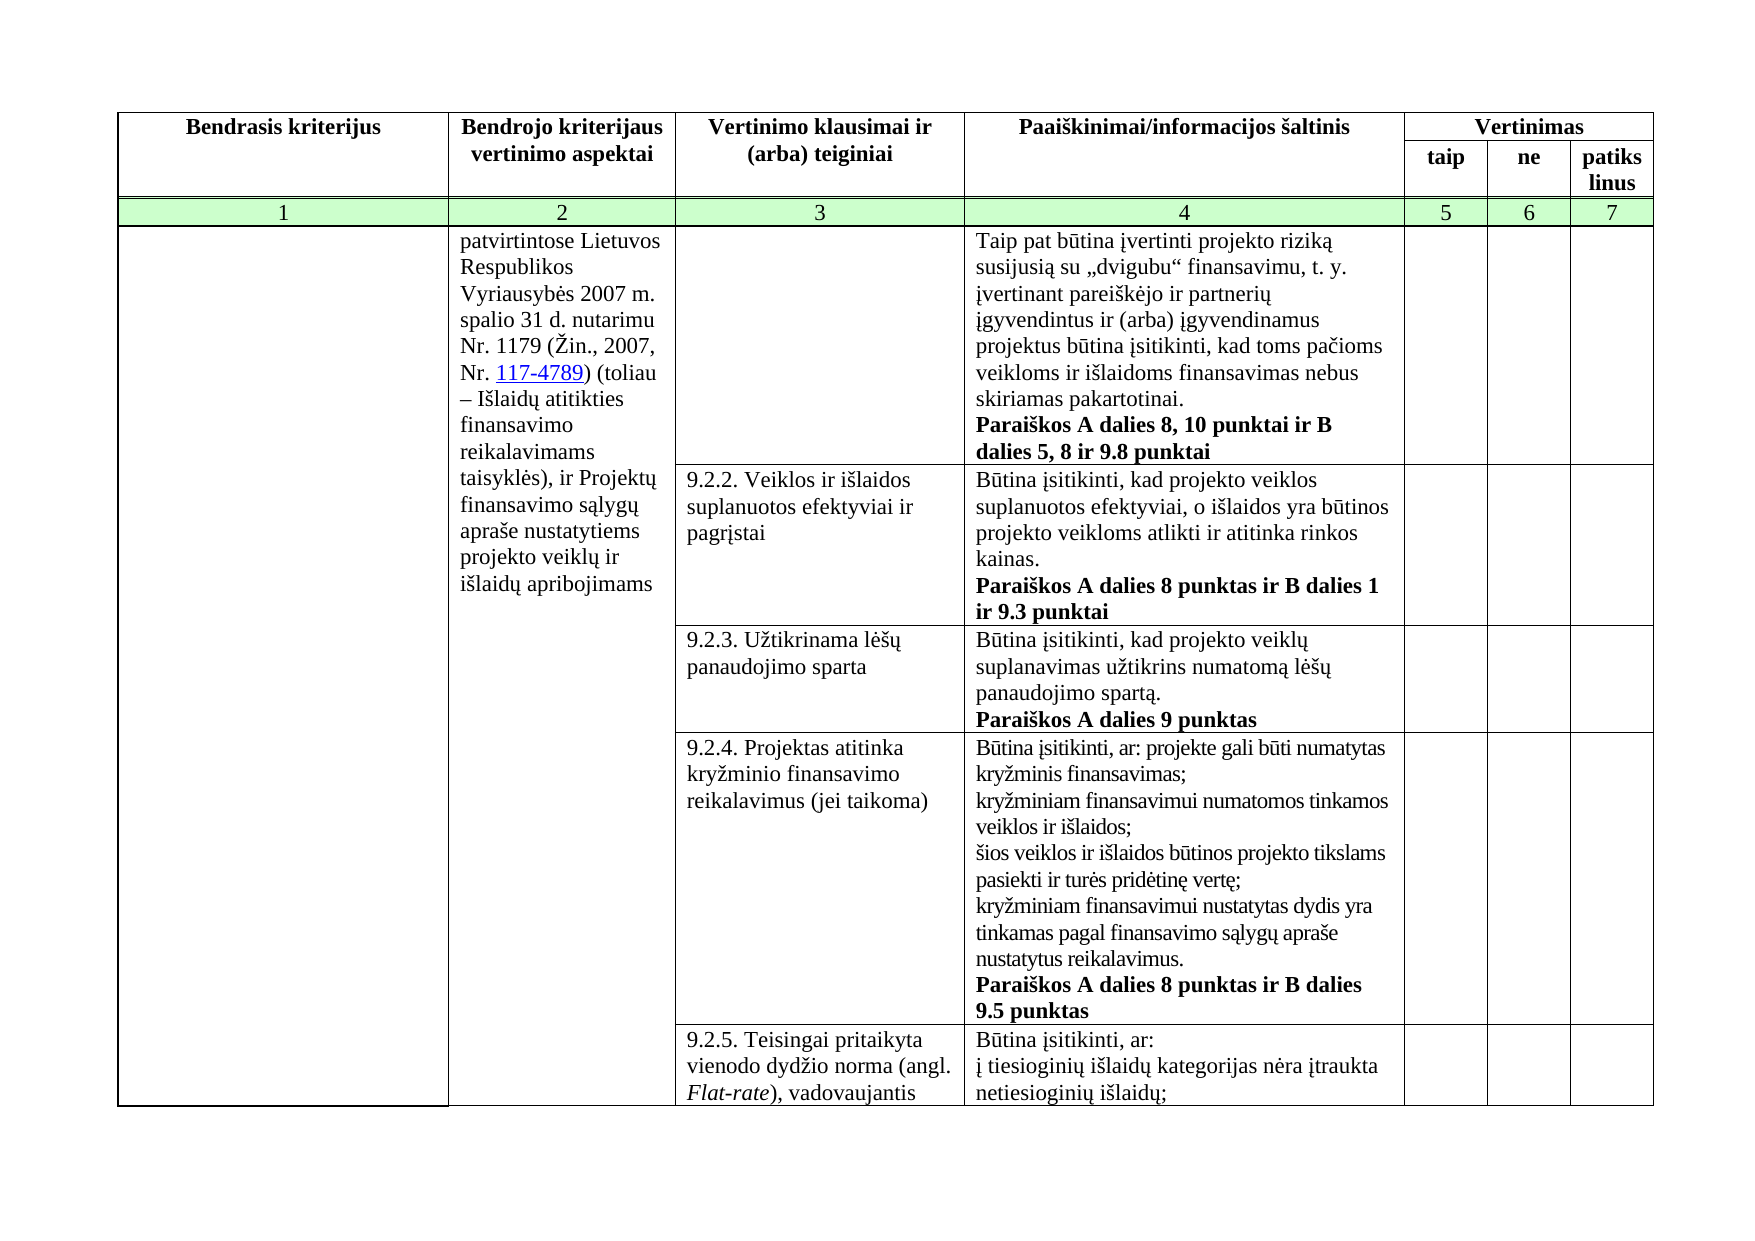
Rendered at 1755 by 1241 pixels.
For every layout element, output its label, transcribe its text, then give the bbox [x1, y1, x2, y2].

table_cell [1405, 1025, 1487, 1105]
table_cell [676, 227, 964, 464]
table_cell [1488, 733, 1570, 1024]
table_cell [1571, 733, 1653, 1024]
table_header Bendrasis kriterijus [119, 113, 448, 196]
table_cell 9.2.4. Projektas atitinka kryžminio finansavimo reikalavimus (jei taikoma) [676, 733, 964, 1024]
table_cell 9.2.5. Teisingai pritaikyta vienodo dydžio norma (angl. Flat-rate), vadovaujantis [676, 1025, 964, 1105]
table_cell [1488, 626, 1570, 732]
table_cell 9.2.2. Veiklos ir išlaidos suplanuotos efektyviai ir pagrįstai [676, 465, 964, 624]
table_cell Būtina įsitikinti, kad projekto veiklos suplanuotos efektyviai, o išlaidos yra būtinos projekto veikloms atlikti ir atitinka rinkos kainas. Paraiškos A dalies 8 punktas ir B dalies 1 ir 9.3 punktai [965, 465, 1404, 624]
table_cell 7 [1571, 199, 1653, 225]
table_cell patvirtintose Lietuvos Respublikos Vyriausybės 2007 m. spalio 31 d. nutarimu Nr. 1179 (Žin., 2007, Nr. 117-4789) (toliau – Išlaidų atitikties finansavimo reikalavimams taisyklės), ir Projektų finansavimo sąlygų apraše nustatytiems projekto veiklų ir išlaidų apribojimams [449, 227, 675, 1105]
table_cell 5 [1405, 199, 1487, 225]
table_header Vertinimo klausimai ir (arba) teiginiai [676, 113, 964, 196]
table_header Bendrojo kriterijaus vertinimo aspektai [449, 113, 675, 196]
table_cell 9.2.3. Užtikrinama lėšų panaudojimo sparta [676, 626, 964, 732]
table_cell [1571, 465, 1653, 624]
table_cell taip [1405, 141, 1487, 196]
table_cell [1405, 227, 1487, 464]
table_cell patikslinus [1571, 141, 1653, 196]
table_cell 3 [676, 199, 964, 225]
table_cell [1488, 465, 1570, 624]
table_cell [1571, 227, 1653, 464]
table_cell 4 [965, 199, 1404, 225]
table_cell [1488, 227, 1570, 464]
table_header Vertinimas [1405, 113, 1653, 140]
table_cell ne [1488, 141, 1570, 196]
table_cell Taip pat būtina įvertinti projekto riziką susijusią su „dvigubu“ finansavimu, t. y. įvertinant pareiškėjo ir partnerių įgyvendintus ir (arba) įgyvendinamus projektus būtina įsitikinti, kad toms pačioms veikloms ir išlaidoms finansavimas nebus skiriamas pakartotinai. Paraiškos A dalies 8, 10 punktai ir B dalies 5, 8 ir 9.8 punktai [965, 227, 1404, 464]
table_cell [119, 227, 448, 1105]
table_cell Būtina įsitikinti, kad projekto veiklų suplanavimas užtikrins numatomą lėšų panaudojimo spartą. Paraiškos A dalies 9 punktas [965, 626, 1404, 732]
table_cell [1571, 626, 1653, 732]
table_cell 1 [119, 199, 448, 225]
table_cell Būtina įsitikinti, ar: į tiesioginių išlaidų kategorijas nėra įtraukta netiesioginių išlaidų; [965, 1025, 1404, 1105]
table_cell [1571, 1025, 1653, 1105]
table_cell [1405, 733, 1487, 1024]
table_cell [1405, 626, 1487, 732]
table_cell [1488, 1025, 1570, 1105]
table_cell Būtina įsitikinti, ar: projekte gali būti numatytas kryžminis finansavimas; kryžminiam finansavimui numatomos tinkamos veiklos ir išlaidos; šios veiklos ir išlaidos būtinos projekto tikslams pasiekti ir turės pridėtinę vertę; kryžminiam finansavimui nustatytas dydis yra tinkamas pagal finansavimo sąlygų apraše nustatytus reikalavimus. Paraiškos A dalies 8 punktas ir B dalies 9.5 punktas [965, 733, 1404, 1024]
table_cell 2 [449, 199, 675, 225]
table_cell [1405, 465, 1487, 624]
table_cell 6 [1488, 199, 1570, 225]
table_header Paaiškinimai/informacijos šaltinis [965, 113, 1404, 196]
